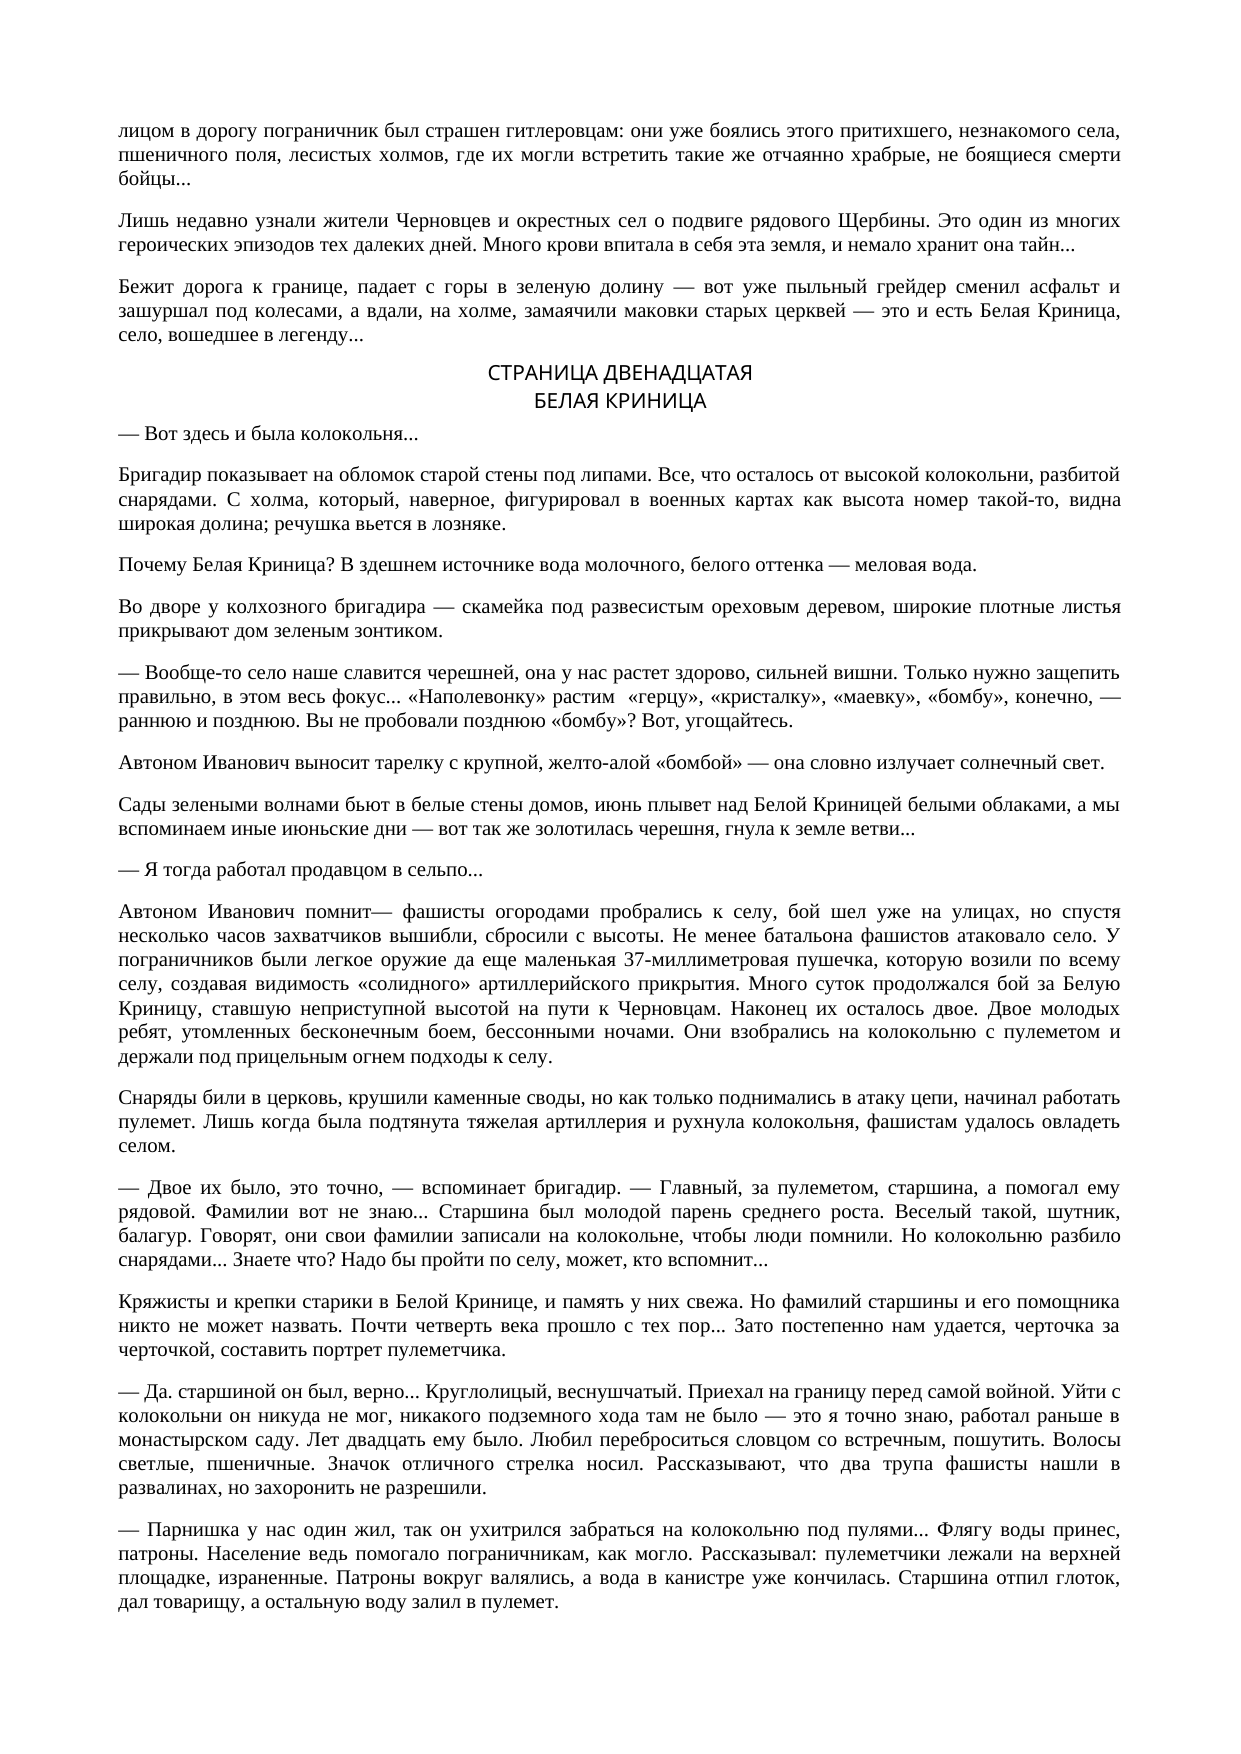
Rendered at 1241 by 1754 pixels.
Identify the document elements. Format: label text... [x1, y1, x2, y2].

text Снаряды били в церковь, крушили каменные своды, но как только поднимались в атаку цепи, начинал работать пулемет. Лишь когда была подтянута тяжелая артиллерия и рухнула колокольня, фашистам удалось овладеть селом. [118, 1085, 1122, 1157]
text лицом в дорогу пограничник был страшен гитлеровцам: они уже боялись этого притихшего, незнакомого села, пшеничного поля, лесистых холмов, где их могли встретить такие же отчаянно храбрые, не боящиеся смерти бойцы... [118, 118, 1122, 190]
text — Вот здесь и была колокольня... [118, 421, 1122, 445]
text — Я тогда работал продавцом в сельпо... [118, 857, 1122, 881]
text Сады зелеными волнами бьют в белые стены домов, июнь плывет над Белой Криницей белыми облаками, а мы вспоминаем иные июньские дни — вот так же золотилась черешня, гнула к земле ветви... [118, 792, 1122, 840]
text — Да. старшиной он был, верно... Круглолицый, веснушчатый. Приехал на границу перед самой войной. Уйти с колокольни он никуда не мог, никакого подземного хода там не было — это я точно знаю, работал раньше в монастырском саду. Лет двадцать ему было. Любил переброситься словцом со встречным, пошутить. Волосы светлые, пшеничные. Значок отличного стрелка носил. Рассказывают, что два трупа фашисты нашли в развалинах, но захоронить не разрешили. [118, 1379, 1122, 1499]
subtitle СТРАНИЦА ДВЕНАДЦАТАЯ БЕЛАЯ КРИНИЦА [118, 358, 1122, 415]
text Автоном Иванович выносит тарелку с крупной, желто-алой «бомбой» — она словно излучает солнечный свет. [118, 750, 1122, 774]
text Кряжисты и крепки старики в Белой Кринице, и память у них свежа. Но фамилий старшины и его помощника никто не может назвать. Почти четверть века прошло с тех пор... Зато постепенно нам удается, черточка за черточкой, составить портрет пулеметчика. [118, 1289, 1122, 1361]
text Лишь недавно узнали жители Черновцев и окрестных сел о подвиге рядового Щербины. Это один из многих героических эпизодов тех далеких дней. Много крови впитала в себя эта земля, и немало хранит она тайн... [118, 208, 1122, 256]
text Во дворе у колхозного бригадира — скамейка под развесистым ореховым деревом, широкие плотные листья прикрывают дом зеленым зонтиком. [118, 594, 1122, 642]
text — Парнишка у нас один жил, так он ухитрился забраться на колокольню под пулями... Флягу воды принес, патроны. Население ведь помогало пограничникам, как могло. Рассказывал: пулеметчики лежали на верхней площадке, израненные. Патроны вокруг валялись, а вода в канистре уже кончилась. Старшина отпил глоток, дал товарищу, а остальную воду залил в пулемет. [118, 1517, 1122, 1613]
text Бригадир показывает на обломок старой стены под липами. Все, что осталось от высокой колокольни, разбитой снарядами. С холма, который, наверное, фигурировал в военных картах как высота номер такой-то, видна широкая долина; речушка вьется в лозняке. [118, 462, 1122, 534]
text — Вообще-то село наше славится черешней, она у нас растет здорово, сильней вишни. Только нужно защепить правильно, в этом весь фокус... «Наполевонку» растим «герцу», «кристалку», «маевку», «бомбу», конечно, — раннюю и позднюю. Вы не пробовали позднюю «бомбу»? Вот, угощайтесь. [118, 660, 1122, 732]
text Почему Белая Криница? В здешнем источнике вода молочного, белого оттенка — меловая вода. [118, 552, 1122, 576]
text — Двое их было, это точно, — вспоминает бригадир. — Главный, за пулеметом, старшина, а помогал ему рядовой. Фамилии вот не знаю... Старшина был молодой парень среднего роста. Веселый такой, шутник, балагур. Говорят, они свои фамилии записали на колокольне, чтобы люди помнили. Но колокольню разбило снарядами... Знаете что? Надо бы пройти по селу, может, кто вспомнит... [118, 1175, 1122, 1271]
text Автоном Иванович помнит— фашисты огородами пробрались к селу, бой шел уже на улицах, но спустя несколько часов захватчиков вышибли, сбросили с высоты. Не менее батальона фашистов атаковало село. У пограничников были легкое оружие да еще маленькая 37-миллиметровая пушечка, которую возили по всему селу, создавая видимость «солидного» артиллерийского прикрытия. Много суток продолжался бой за Белую Криницу, ставшую неприступной высотой на пути к Черновцам. Наконец их осталось двое. Двое молодых ребят, утомленных бесконечным боем, бессонными ночами. Они взобрались на колокольню с пулеметом и держали под прицельным огнем подходы к селу. [118, 899, 1122, 1068]
text Бежит дорога к границе, падает с горы в зеленую долину — вот уже пыльный грейдер сменил асфальт и зашуршал под колесами, а вдали, на холме, замаячили маковки старых церквей — это и есть Белая Криница, село, вошедшее в легенду... [118, 274, 1122, 346]
